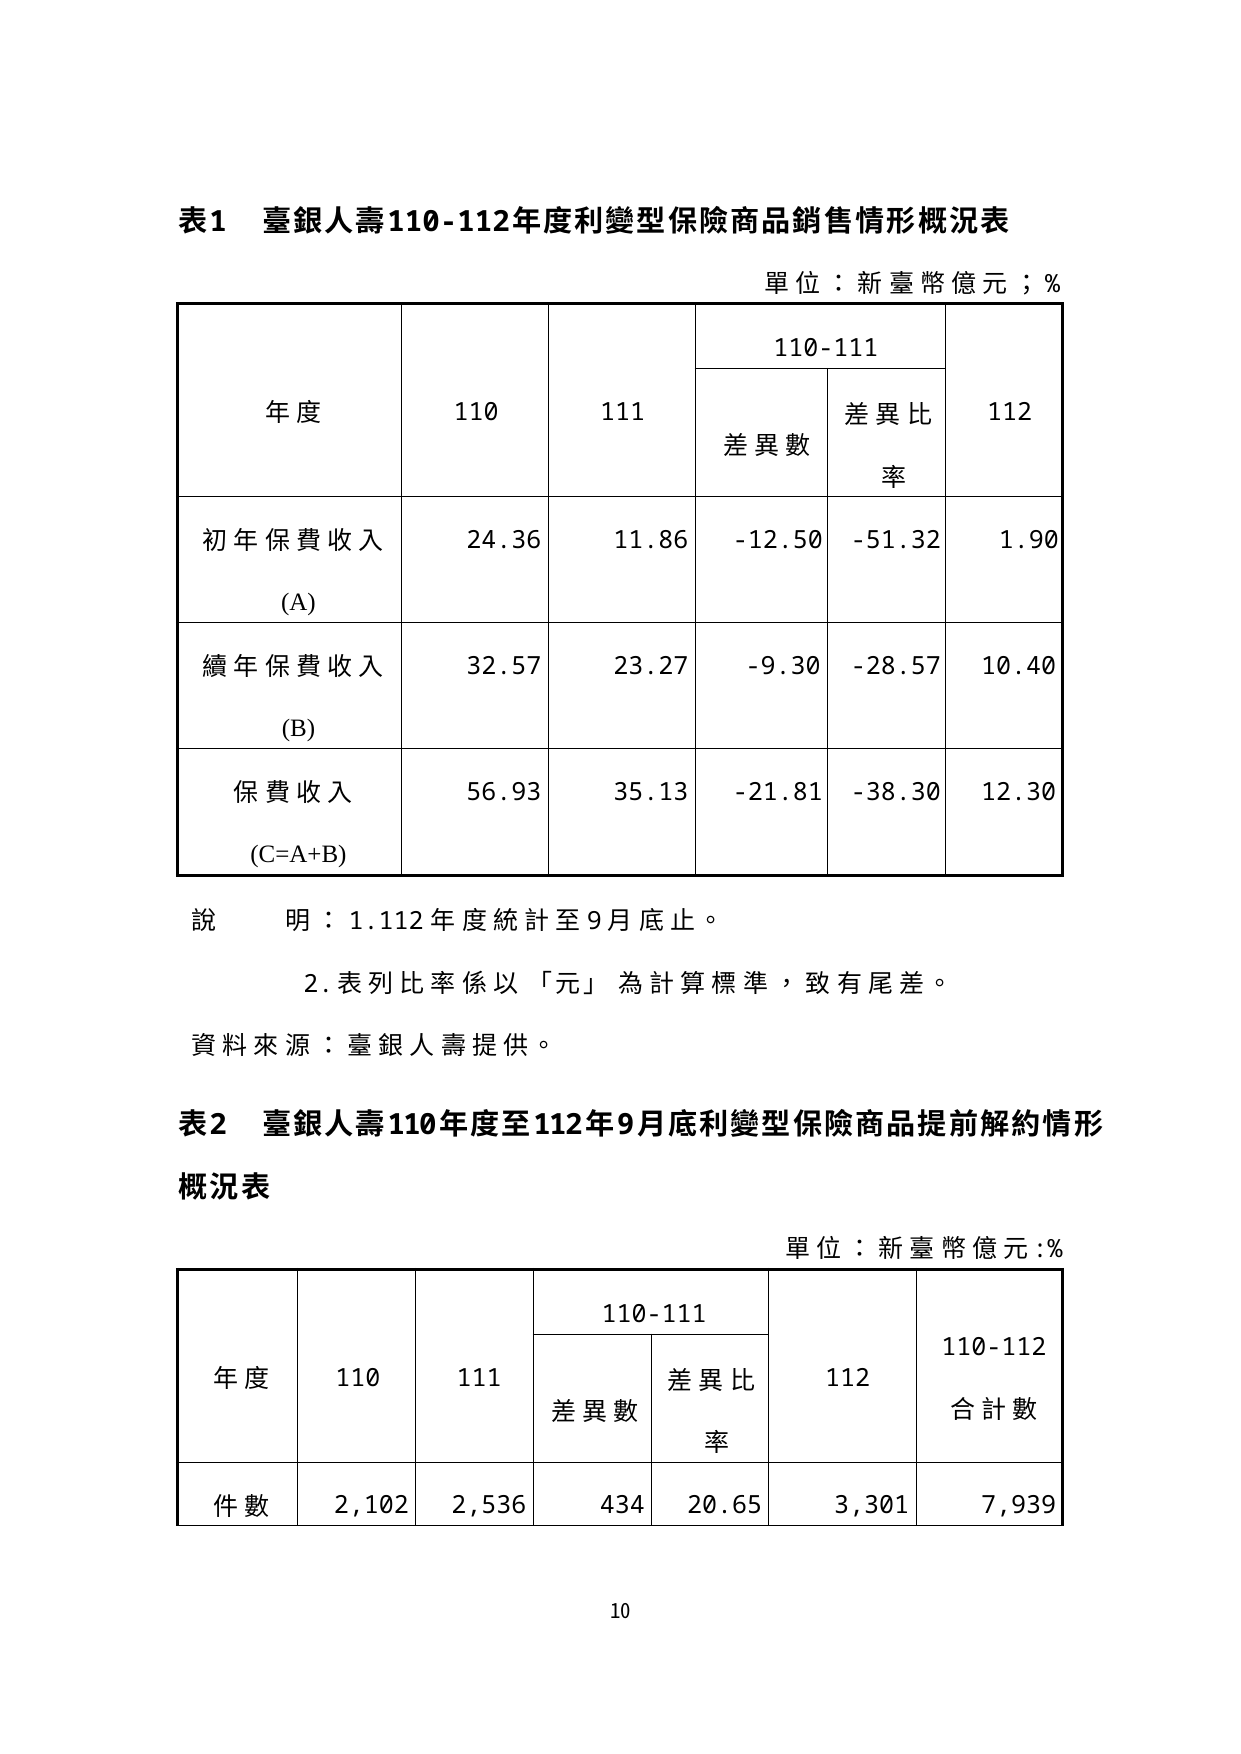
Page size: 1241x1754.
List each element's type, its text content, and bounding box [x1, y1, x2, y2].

text 表1 臺銀人壽110-112年度利變型保險商品銷售情形概況表 [177, 177, 1107, 240]
table_header 111 [549, 305, 695, 496]
table_header 112 [946, 305, 1061, 496]
table_header 110-111 [534, 1271, 768, 1333]
table_header 110 [298, 1271, 415, 1462]
table_cell 10.40 [946, 623, 1061, 748]
table_cell -9.30 [696, 623, 827, 748]
table_header 110-111 [696, 305, 945, 368]
table_cell -38.30 [828, 749, 945, 874]
text 單位：新臺幣億元；% [179, 240, 1063, 302]
table_cell 保費收入(C=A+B) [179, 749, 401, 874]
table_header 110-112 合計數 [917, 1271, 1061, 1462]
table_cell 1.90 [946, 497, 1061, 622]
text 資料來源：臺銀人壽提供。 [179, 1002, 1063, 1065]
table_header 111 [416, 1271, 533, 1462]
table_cell 差異比率 [828, 369, 945, 496]
table_cell 56.93 [402, 749, 548, 874]
table_cell 35.13 [549, 749, 695, 874]
table_header 年度 [179, 305, 401, 496]
text 2.表列比率係以「元」為計算標準，致有尾差。 [186, 940, 1063, 1002]
text 說 明：1.112年度統計至9月底止。 [179, 877, 1063, 940]
table_cell -21.81 [696, 749, 827, 874]
table_cell 差異數 [534, 1335, 651, 1462]
table_cell -28.57 [828, 623, 945, 748]
table_cell 24.36 [402, 497, 548, 622]
table_cell -12.50 [696, 497, 827, 622]
table_cell 23.27 [549, 623, 695, 748]
table_cell 7,939 [917, 1463, 1061, 1525]
table_cell 初年保費收入(A) [179, 497, 401, 622]
table_cell -51.32 [828, 497, 945, 622]
table_cell 32.57 [402, 623, 548, 748]
table_cell 434 [534, 1463, 651, 1525]
table_cell 2,102 [298, 1463, 415, 1525]
text 單位：新臺幣億元:% [179, 1205, 1063, 1268]
table_cell 續年保費收入(B) [179, 623, 401, 748]
table_cell 20.65 [652, 1463, 768, 1525]
table_cell 2,536 [416, 1463, 533, 1525]
table_cell 差異比率 [652, 1335, 768, 1462]
text 表2 臺銀人壽110年度至112年9月底利變型保險商品提前解約情形概況表 [177, 1080, 1107, 1205]
table_cell 11.86 [549, 497, 695, 622]
table_cell 件數 [179, 1463, 297, 1525]
table_cell 差異數 [696, 369, 827, 496]
table_header 110 [402, 305, 548, 496]
table_cell 3,301 [769, 1463, 916, 1525]
table_header 112 [769, 1271, 916, 1462]
table_cell 12.30 [946, 749, 1061, 874]
table_header 年度 [179, 1271, 297, 1462]
